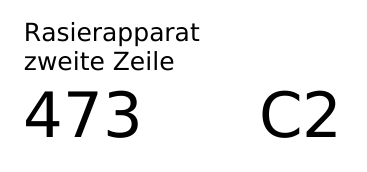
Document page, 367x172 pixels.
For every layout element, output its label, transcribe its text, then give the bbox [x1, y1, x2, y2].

text 473 C2 [24, 79, 342, 152]
text zweite Zeile [24, 47, 342, 76]
text Rasierapparat [24, 18, 342, 47]
